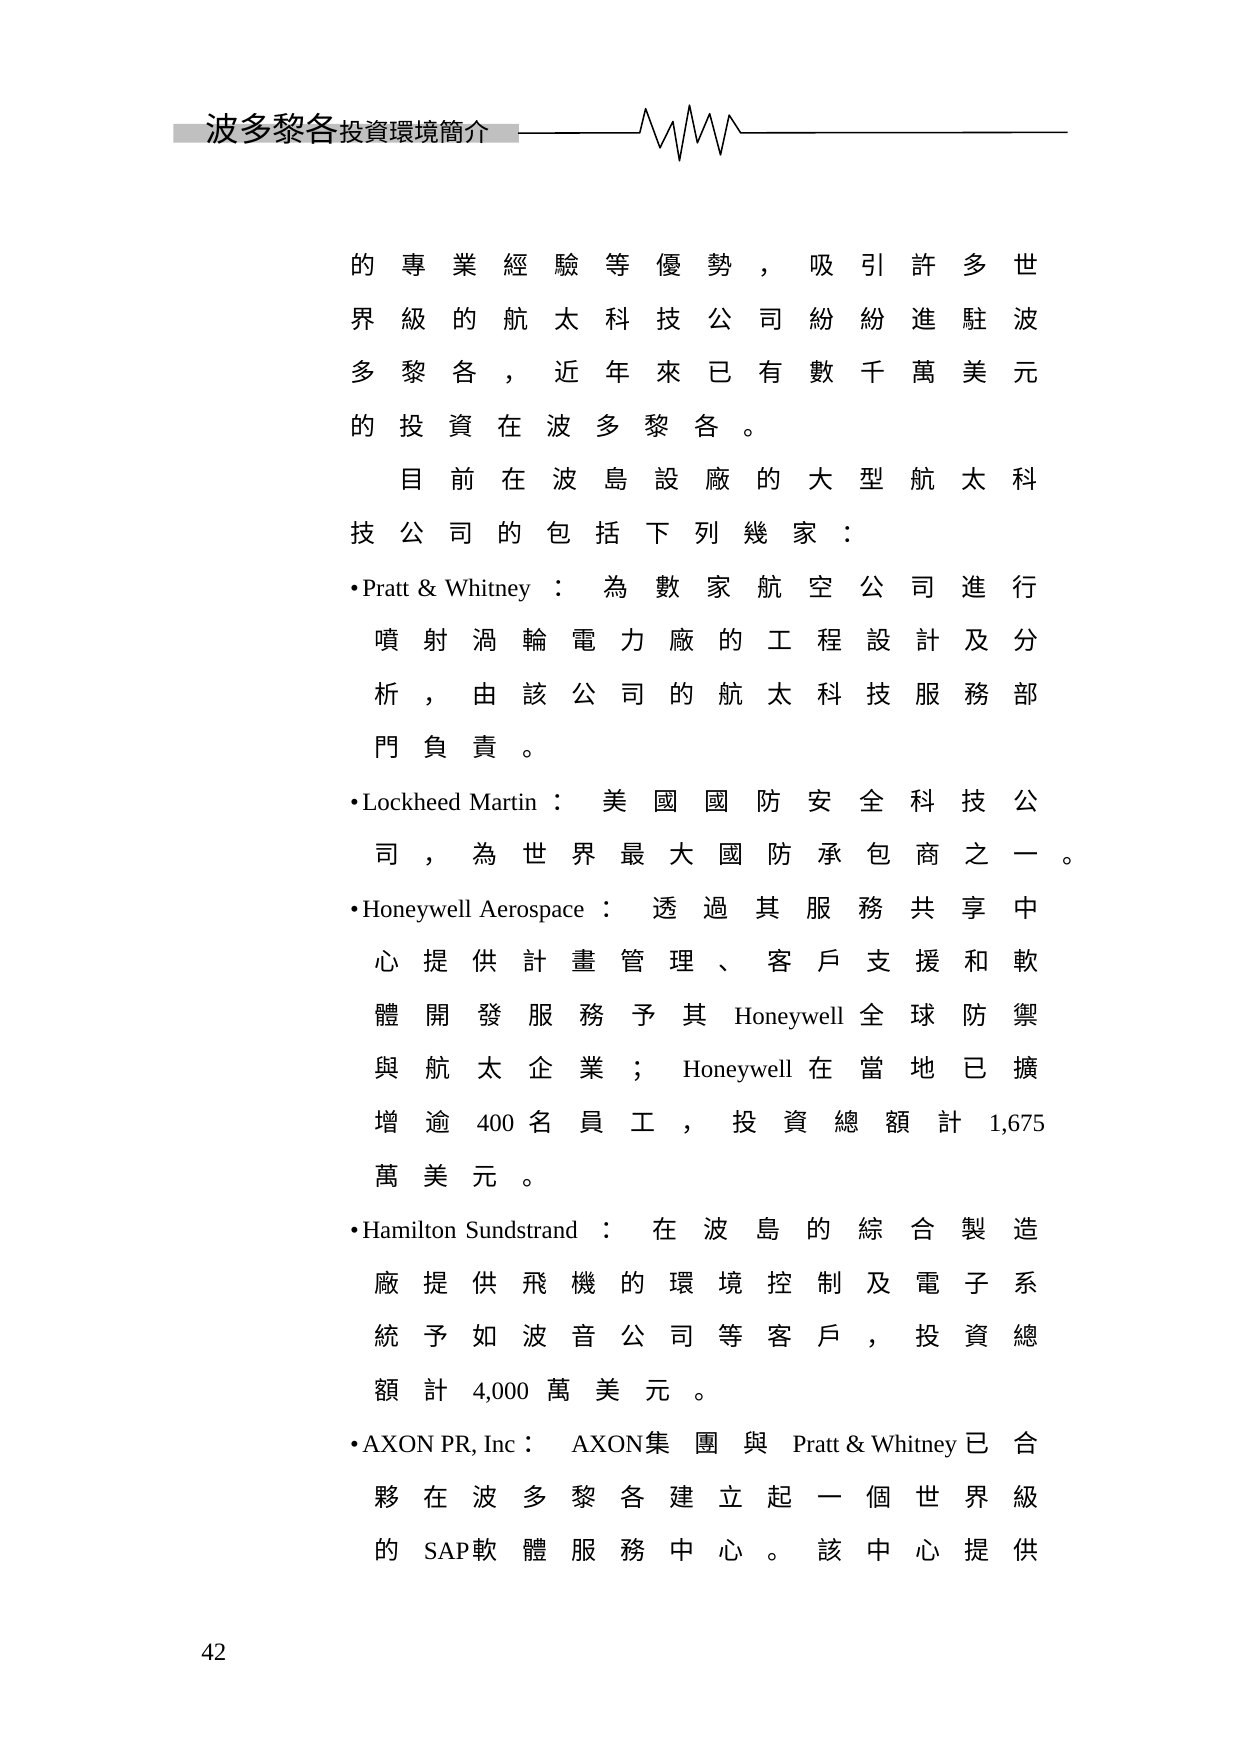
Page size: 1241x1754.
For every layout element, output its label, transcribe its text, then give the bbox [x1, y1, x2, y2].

text • Lockheed Martin：美國國防安全科技公司，為世界最大國防承包商之一。 [325, 773, 1063, 880]
text 目前在波島設廠的大型航太科技公司的包括下列幾家： [325, 451, 1063, 558]
text 的專業經驗等優勢，吸引許多世界級的航太科技公司紛紛進駐波多黎各，近年來已有數千萬美元的投資在波多黎各。 [325, 237, 1063, 451]
text • Hamilton Sundstrand：在波島的綜合製造廠提供飛機的環境控制及電子系統予如波音公司等客戶，投資總額計4,000萬美元。 [325, 1201, 1063, 1415]
text • Pratt & Whitney：為數家航空公司進行噴射渦輪電力廠的工程設計及分析，由該公司的航太科技服務部門負責。 [325, 558, 1063, 773]
text • Honeywell Aerospace：透過其服務共享中心提供計畫管理、客戶支援和軟體開發服務予其Honeywell全球防禦與航太企業；Honeywell在當地已擴增逾400名員工，投資總額計1,675萬美元。 [325, 880, 1063, 1201]
text • AXON PR, Inc：AXON集團與Pratt & Whitney已合夥在波多黎各建立起一個世界級的SAP軟體服務中心。該中心提供 [325, 1415, 1063, 1576]
